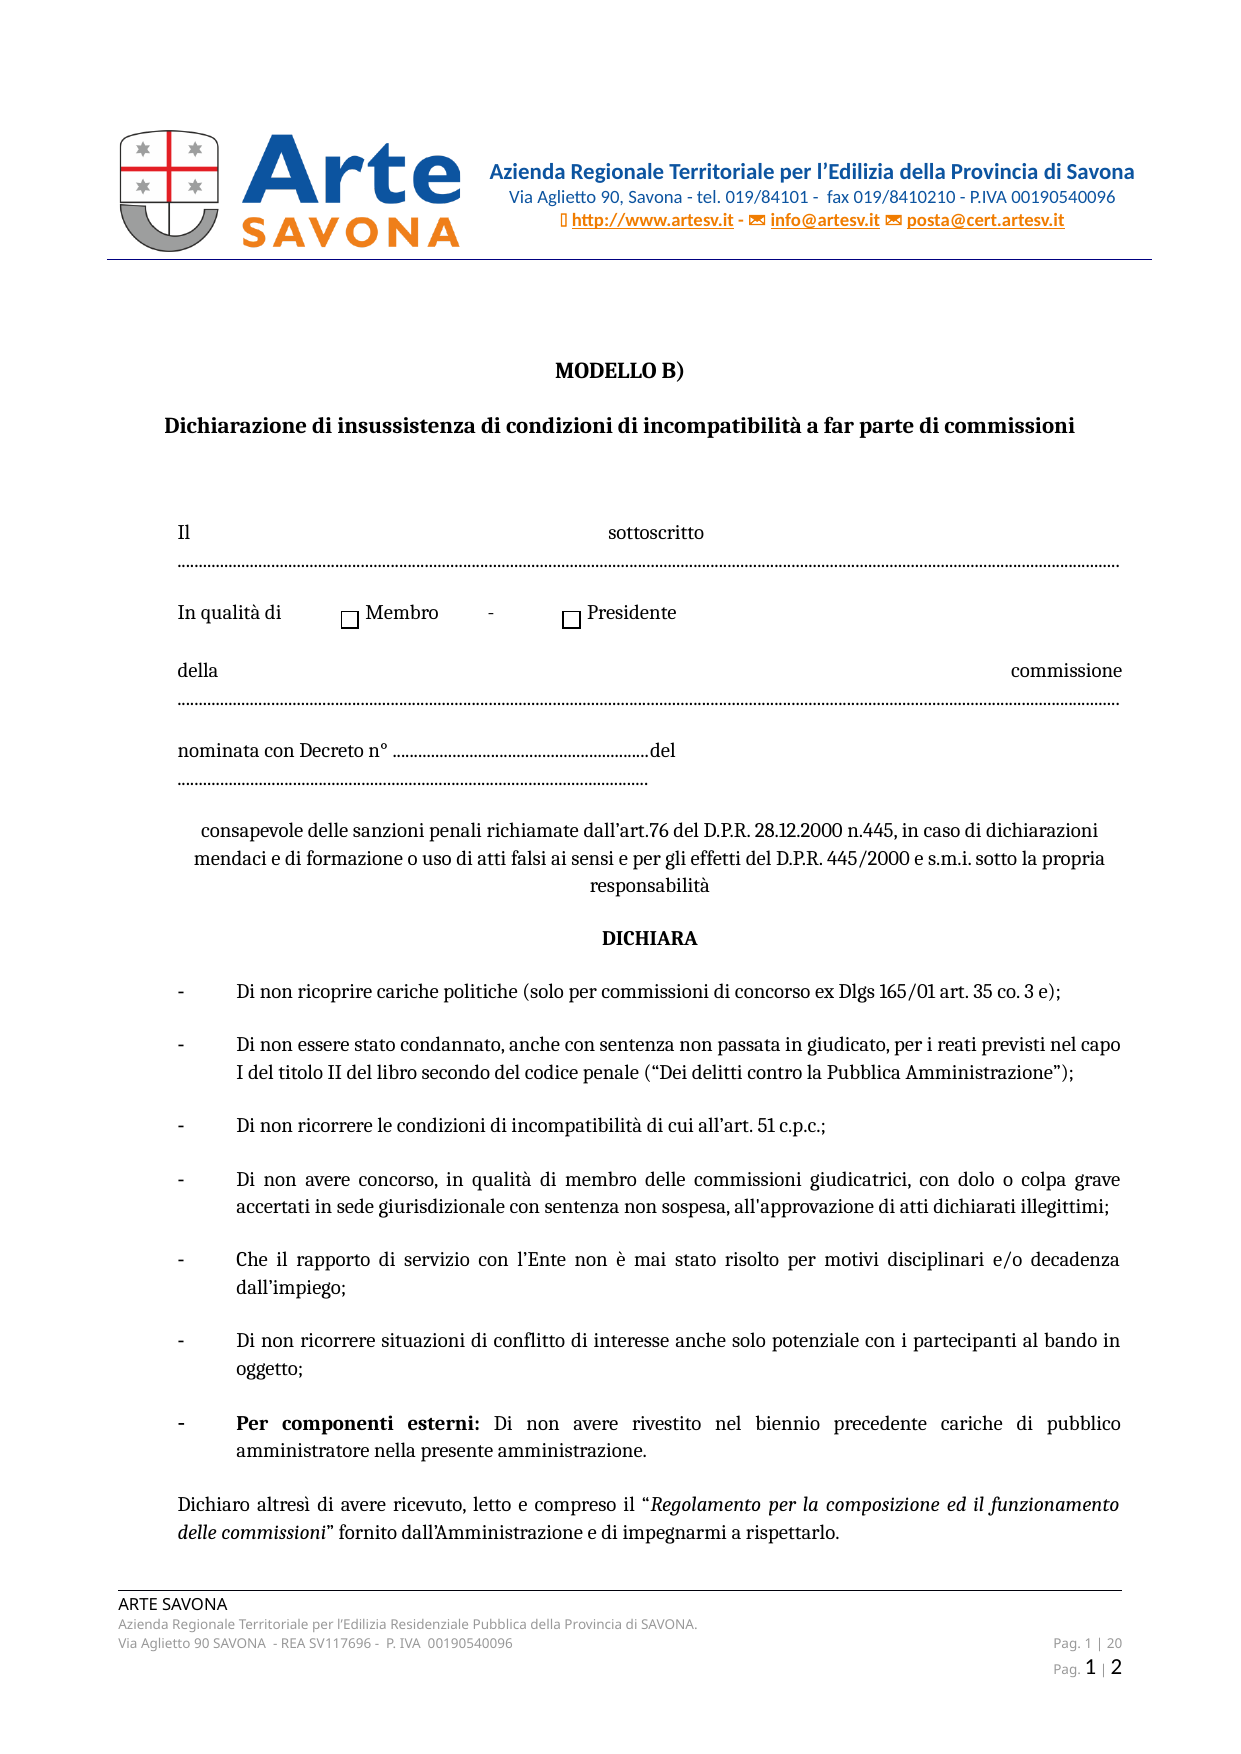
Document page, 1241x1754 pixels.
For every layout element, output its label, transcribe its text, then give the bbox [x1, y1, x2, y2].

text MODELLO B) [118, 358, 1122, 384]
list Per componenti esterni: Di non avere rivestito nel biennio precedente cariche di pubblico amministratore nella presente amministrazione. [177, 1409, 1122, 1463]
picture [119, 130, 461, 252]
list Di non avere concorso, in qualità di membro delle commissioni giudicatrici, con dolo o colpa grave accertati in sede giurisdizionale con sentenza non sospesa, all'approvazione di atti dichiarati illegittimi; [177, 1166, 1122, 1219]
list Il sottoscritto [177, 521, 1122, 572]
list della commissione [177, 659, 1122, 710]
list Di non ricoprire cariche politiche (solo per commissioni di concorso ex Dlgs 165/01 art. 35 co. 3 e); [177, 979, 1122, 1003]
list Che il rapporto di servizio con l’Ente non è mai stato risolto per motivi disciplinari e/o decadenza dall’impiego; [177, 1247, 1122, 1299]
list nominata con Decreto n° del [177, 739, 1122, 790]
list In qualità di Membro - Presidente [177, 601, 1122, 630]
list DICHIARA [177, 926, 1122, 950]
list Di non ricorrere situazioni di conflitto di interesse anche solo potenziale con i partecipanti al bando in oggetto; [177, 1328, 1122, 1380]
text Dichiaro altresì di avere ricevuto, letto e compreso il “Regolamento per la composizione ed il funzionamento delle commissioni” fornito dall’Amministrazione e di impegnarmi a rispettarlo. [177, 1492, 1122, 1544]
list Di non ricorrere le condizioni di incompatibilità di cui all’art. 51 c.p.c.; [177, 1113, 1122, 1138]
text Dichiarazione di insussistenza di condizioni di incompatibilità a far parte di commissioni [118, 413, 1122, 439]
list Di non essere stato condannato, anche con sentenza non passata in giudicato, per i reati previsti nel capo I del titolo II del libro secondo del codice penale (“Dei delitti contro la Pubblica Amministrazione”); [177, 1032, 1122, 1084]
list consapevole delle sanzioni penali richiamate dall’art.76 del D.P.R. 28.12.2000 n.445, in caso di dichiarazioni mendaci e di formazione o uso di atti falsi ai sensi e per gli effetti del D.P.R. 445/2000 e s.m.i. sotto la propria responsabilità [177, 819, 1122, 898]
